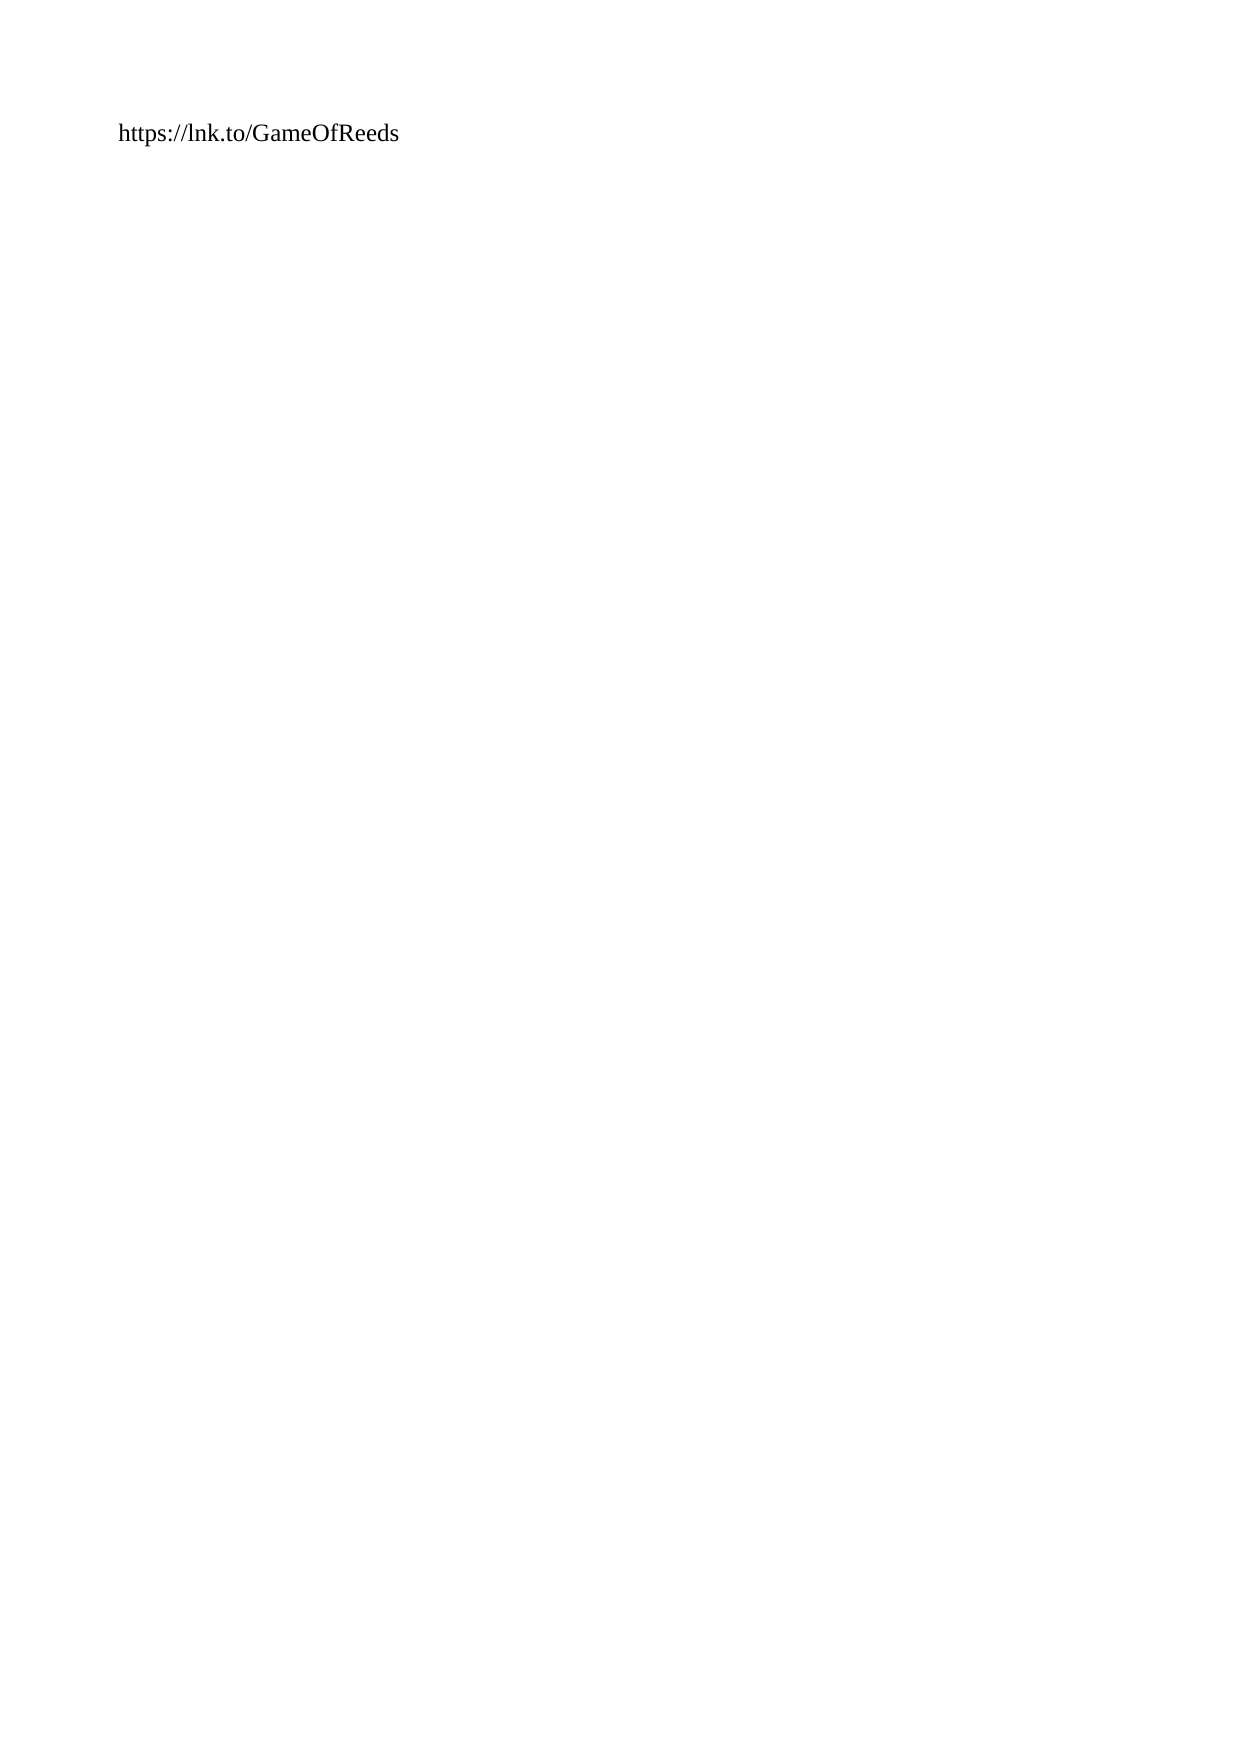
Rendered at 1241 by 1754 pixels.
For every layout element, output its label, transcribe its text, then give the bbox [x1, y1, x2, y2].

text https://lnk.to/GameOfReeds [118, 118, 1122, 147]
